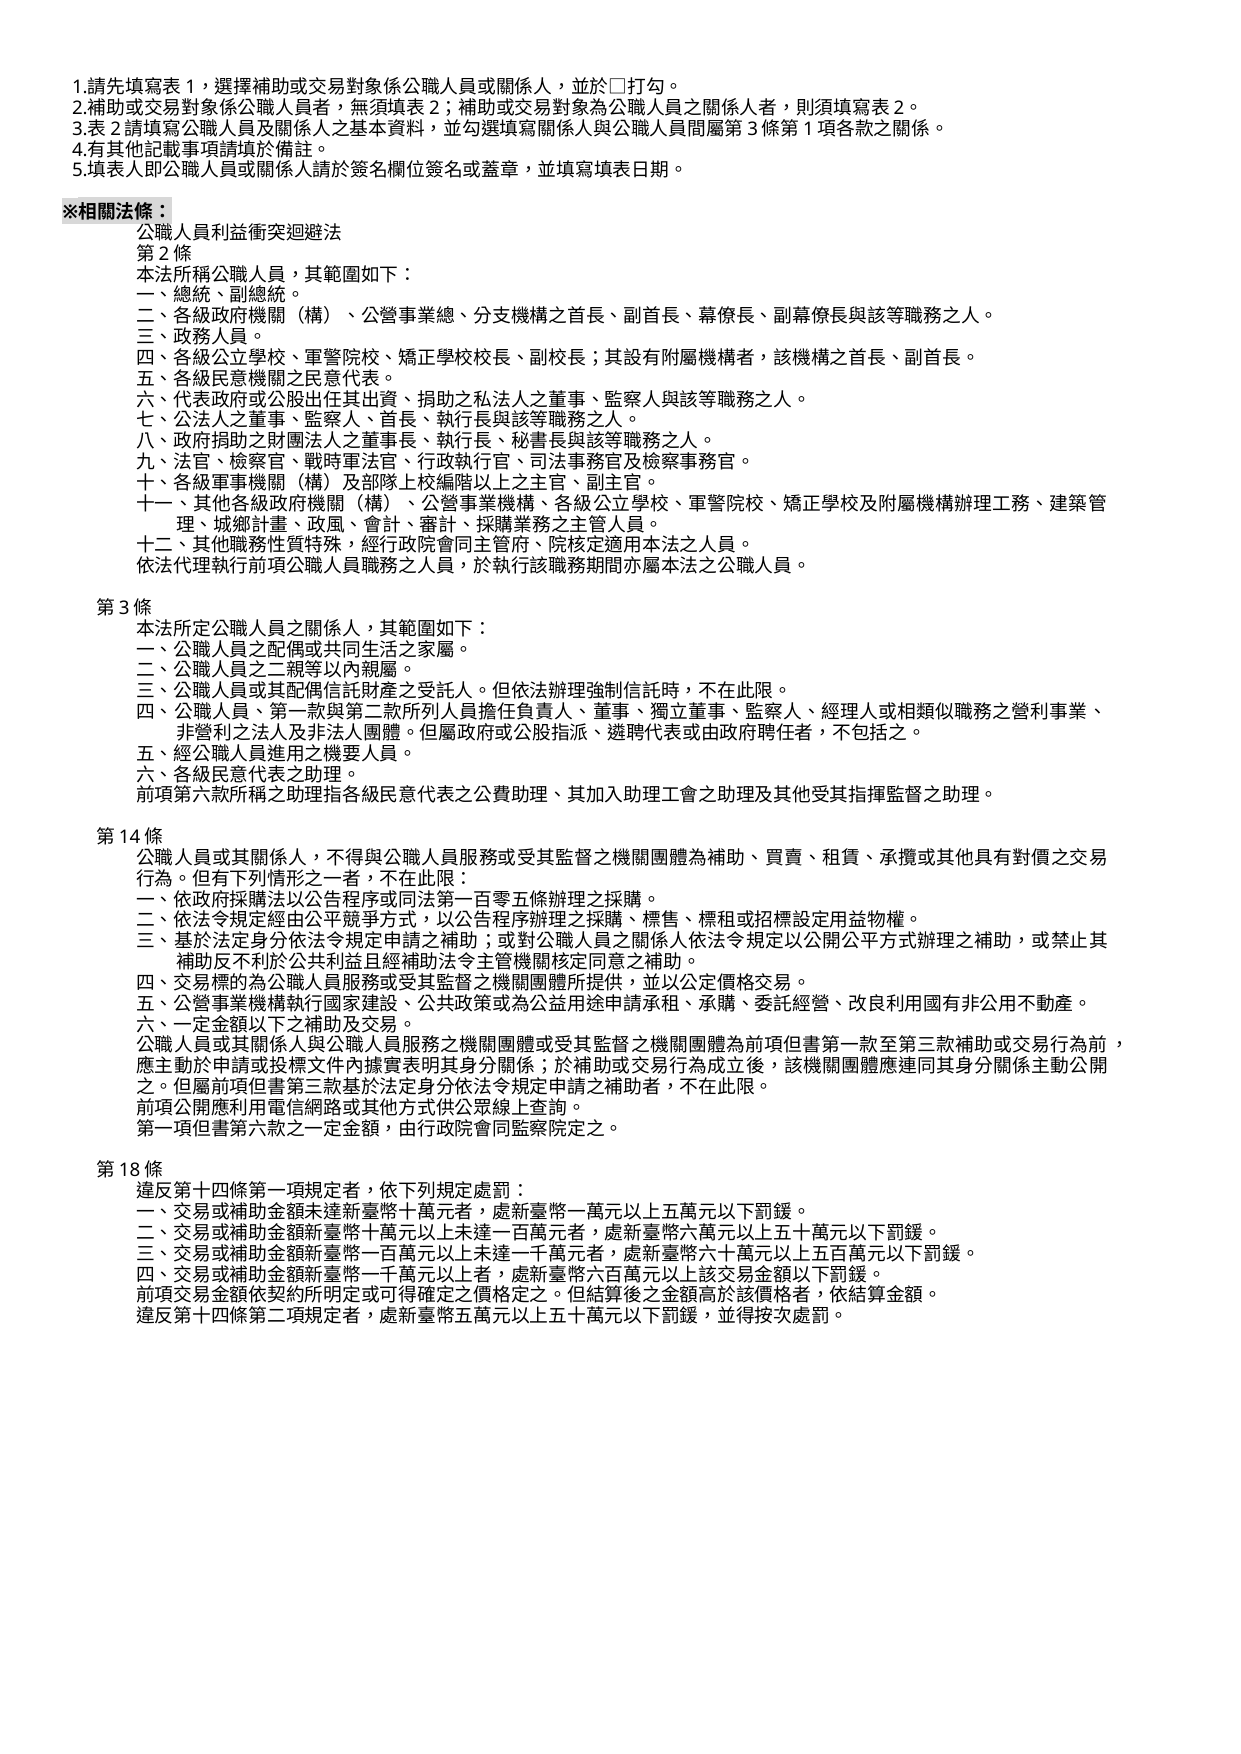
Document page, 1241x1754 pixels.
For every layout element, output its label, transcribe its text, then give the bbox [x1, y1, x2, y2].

text 本法所稱公職人員，其範圍如下： [136, 264, 1110, 285]
text 三、政務人員。 [136, 327, 1110, 348]
text 公職人員或其關係人，不得與公職人員服務或受其監督之機關團體為補助、買賣、租賃、承攬或其他具有對價之交易行為。但有下列情形之一者，不在此限： [136, 848, 1110, 889]
text ※相關法條： [62, 202, 1204, 223]
text 一、交易或補助金額未達新臺幣十萬元者，處新臺幣一萬元以上五萬元以下罰鍰。 [136, 1202, 1110, 1223]
text 第一項但書第六款之一定金額，由行政院會同監察院定之。 [136, 1118, 1110, 1139]
text 前項公開應利用電信網路或其他方式供公眾線上查詢。 [136, 1098, 1110, 1118]
text 四、交易或補助金額新臺幣一千萬元以上者，處新臺幣六百萬元以上該交易金額以下罰鍰。 [136, 1264, 1110, 1285]
text 第14條 [62, 827, 1204, 848]
text 十、各級軍事機關（構）及部隊上校編階以上之主官、副主官。 [136, 473, 1110, 493]
text 1.請先填寫表1，選擇補助或交易對象係公職人員或關係人，並於□打勾。 [62, 77, 1204, 98]
text 一、依政府採購法以公告程序或同法第一百零五條辦理之採購。 [136, 889, 1110, 910]
text 第3條 [62, 598, 1204, 618]
text 依法代理執行前項公職人員職務之人員，於執行該職務期間亦屬本法之公職人員。 [136, 556, 1110, 577]
text 十一、其他各級政府機關（構）、公營事業機構、各級公立學校、軍警院校、矯正學校及附屬機構辦理工務、建築管理、城鄉計畫、政風、會計、審計、採購業務之主管人員。 [136, 493, 1110, 535]
text 六、一定金額以下之補助及交易。 [136, 1014, 1110, 1035]
text 七、公法人之董事、監察人、首長、執行長與該等職務之人。 [136, 410, 1110, 431]
text 第18條 [62, 1160, 1204, 1181]
text 公職人員或其關係人與公職人員服務之機關團體或受其監督之機關團體為前項但書第一款至第三款補助或交易行為前，應主動於申請或投標文件內據實表明其身分關係；於補助或交易行為成立後，該機關團體應連同其身分關係主動公開之。但屬前項但書第三款基於法定身分依法令規定申請之補助者，不在此限。 [136, 1035, 1110, 1098]
text 違反第十四條第一項規定者，依下列規定處罰： [136, 1181, 1110, 1202]
text 三、基於法定身分依法令規定申請之補助；或對公職人員之關係人依法令規定以公開公平方式辦理之補助，或禁止其補助反不利於公共利益且經補助法令主管機關核定同意之補助。 [136, 931, 1110, 973]
text 違反第十四條第二項規定者，處新臺幣五萬元以上五十萬元以下罰鍰，並得按次處罰。 [136, 1306, 1110, 1327]
text 五、公營事業機構執行國家建設、公共政策或為公益用途申請承租、承購、委託經營、改良利用國有非公用不動產。 [136, 993, 1110, 1014]
text 3.表2請填寫公職人員及關係人之基本資料，並勾選填寫關係人與公職人員間屬第3條第1項各款之關係。 [62, 118, 1204, 139]
text 四、公職人員、第一款與第二款所列人員擔任負責人、董事、獨立董事、監察人、經理人或相類似職務之營利事業、非營利之法人及非法人團體。但屬政府或公股指派、遴聘代表或由政府聘任者，不包括之。 [136, 702, 1110, 743]
text 八、政府捐助之財團法人之董事長、執行長、秘書長與該等職務之人。 [136, 431, 1110, 452]
text 四、交易標的為公職人員服務或受其監督之機關團體所提供，並以公定價格交易。 [136, 973, 1110, 993]
text 一、公職人員之配偶或共同生活之家屬。 [136, 639, 1110, 660]
text 三、公職人員或其配偶信託財產之受託人。但依法辦理強制信託時，不在此限。 [136, 681, 1110, 702]
text 二、各級政府機關（構）、公營事業總、分支機構之首長、副首長、幕僚長、副幕僚長與該等職務之人。 [136, 306, 1110, 327]
text 前項第六款所稱之助理指各級民意代表之公費助理、其加入助理工會之助理及其他受其指揮監督之助理。 [136, 785, 1110, 806]
text 二、交易或補助金額新臺幣十萬元以上未達一百萬元者，處新臺幣六萬元以上五十萬元以下罰鍰。 [136, 1223, 1110, 1243]
text 前項交易金額依契約所明定或可得確定之價格定之。但結算後之金額高於該價格者，依結算金額。 [136, 1285, 1110, 1306]
text 十二、其他職務性質特殊，經行政院會同主管府、院核定適用本法之人員。 [136, 535, 1110, 556]
text 4.有其他記載事項請填於備註。 [62, 139, 1204, 160]
text 五、各級民意機關之民意代表。 [136, 368, 1110, 389]
text 六、各級民意代表之助理。 [136, 764, 1110, 785]
text 四、各級公立學校、軍警院校、矯正學校校長、副校長；其設有附屬機構者，該機構之首長、副首長。 [136, 348, 1110, 368]
text 5.填表人即公職人員或關係人請於簽名欄位簽名或蓋章，並填寫填表日期。 [62, 160, 1204, 181]
text 五、經公職人員進用之機要人員。 [136, 743, 1110, 764]
text 九、法官、檢察官、戰時軍法官、行政執行官、司法事務官及檢察事務官。 [136, 452, 1110, 473]
text 公職人員利益衝突迴避法 [136, 223, 1110, 243]
text 本法所定公職人員之關係人，其範圍如下： [136, 618, 1110, 639]
text 第2條 [136, 243, 1110, 264]
text 一、總統、副總統。 [136, 285, 1110, 306]
text 二、依法令規定經由公平競爭方式，以公告程序辦理之採購、標售、標租或招標設定用益物權。 [136, 910, 1110, 931]
text 六、代表政府或公股出任其出資、捐助之私法人之董事、監察人與該等職務之人。 [136, 389, 1110, 410]
text 二、公職人員之二親等以內親屬。 [136, 660, 1110, 681]
text 2.補助或交易對象係公職人員者，無須填表2；補助或交易對象為公職人員之關係人者，則須填寫表2。 [62, 98, 1204, 118]
text 三、交易或補助金額新臺幣一百萬元以上未達一千萬元者，處新臺幣六十萬元以上五百萬元以下罰鍰。 [136, 1243, 1110, 1264]
